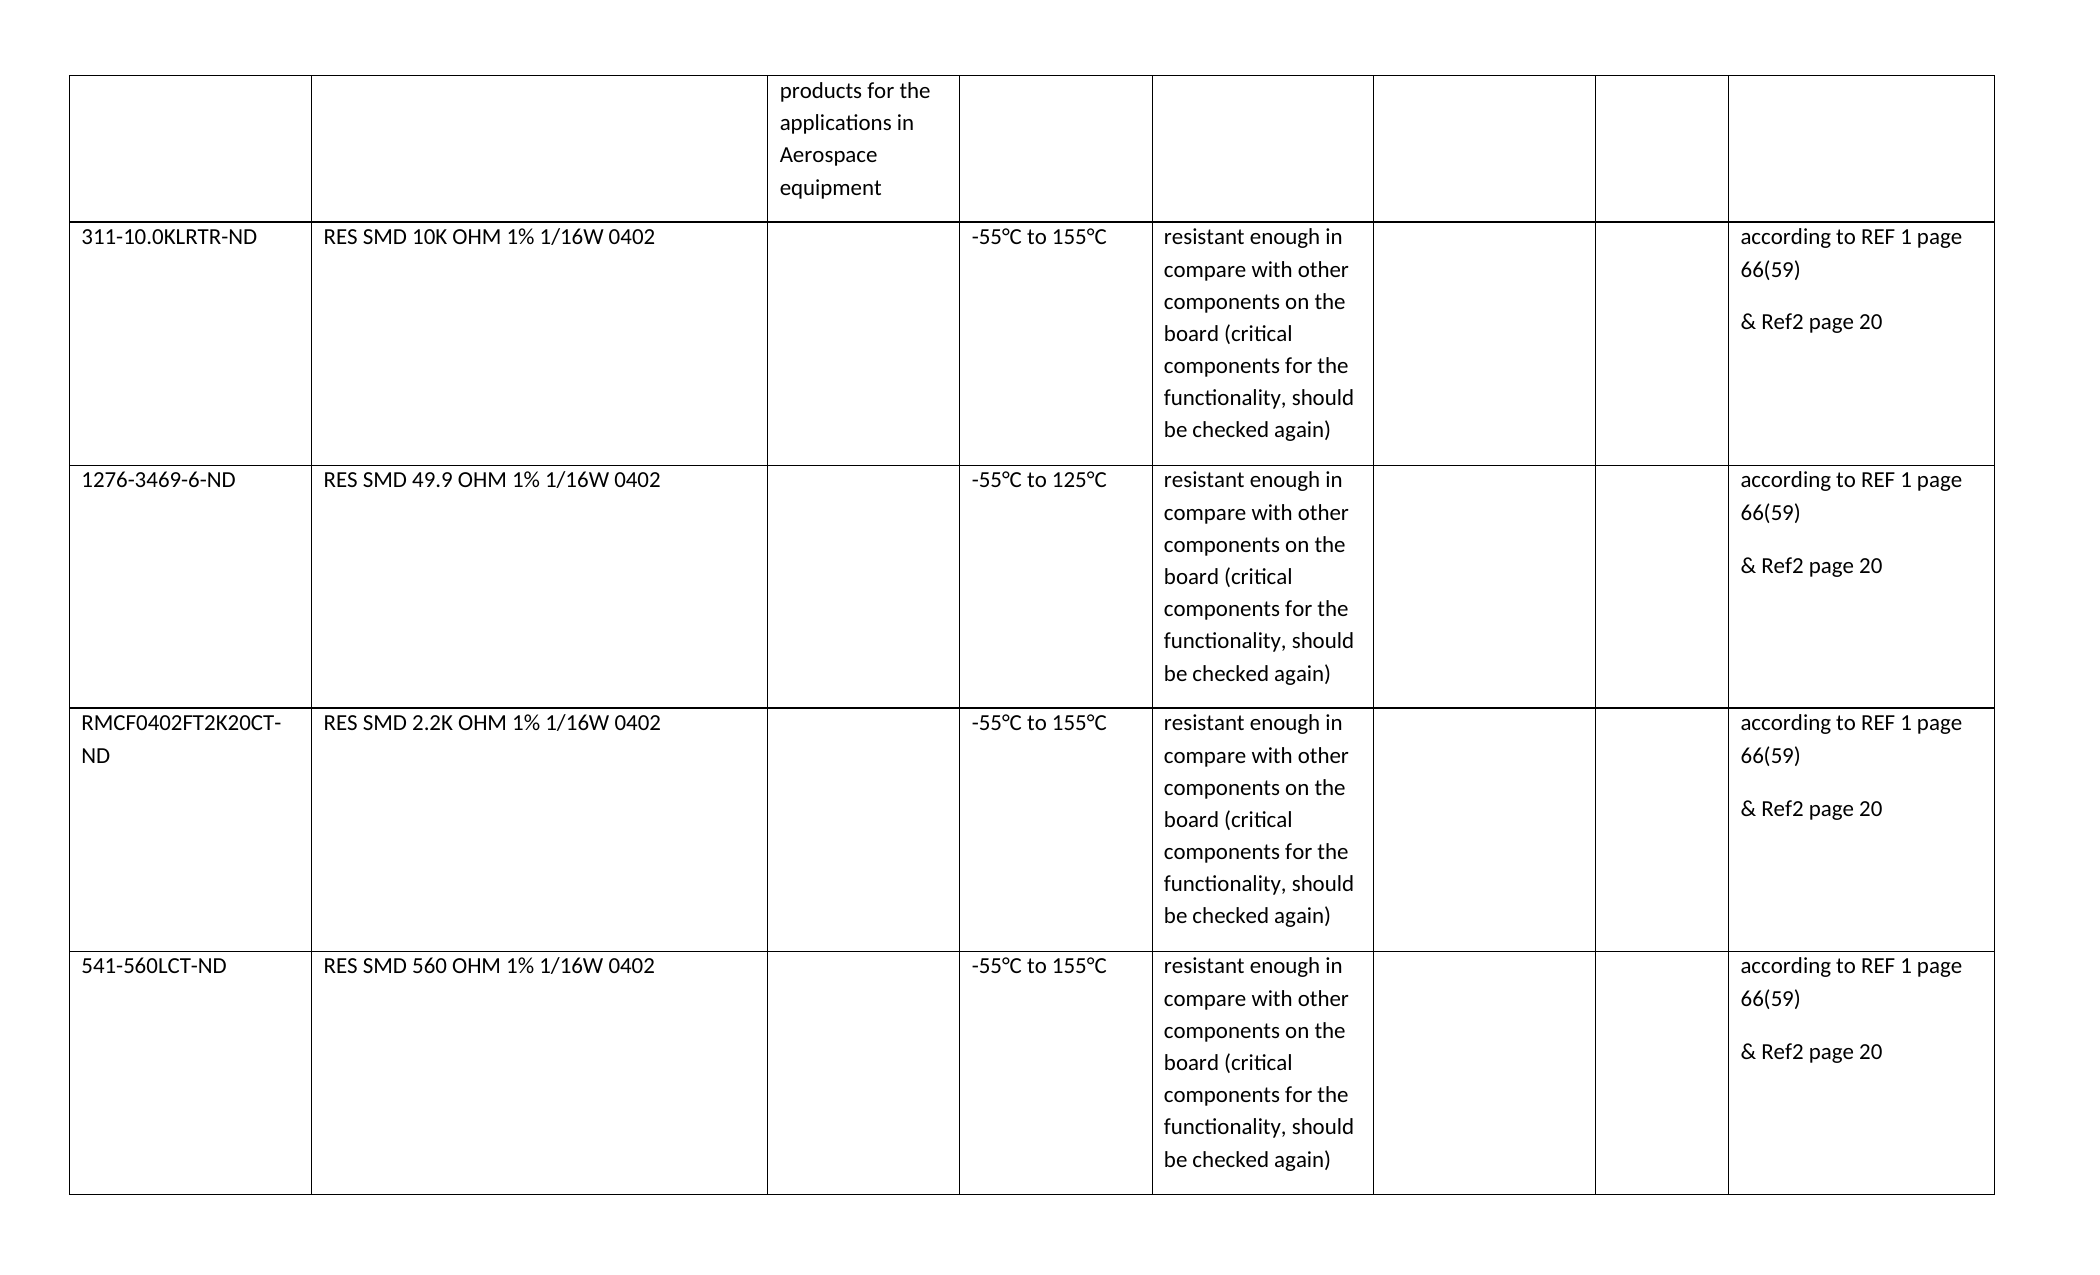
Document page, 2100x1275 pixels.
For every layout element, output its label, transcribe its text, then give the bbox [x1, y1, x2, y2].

table_cell according to REF 1 page 66(59) & Ref2 page 20 [1729, 952, 1994, 1193]
table_cell [768, 952, 959, 1193]
table_cell [1729, 76, 1994, 221]
table_cell -55°C to 155°C [960, 709, 1152, 951]
table_cell -55°C to 155°C [960, 223, 1152, 464]
table_cell [768, 709, 959, 951]
table_cell 541-560LCT-ND [70, 952, 311, 1193]
table_cell [1374, 709, 1595, 951]
table_cell 1276-3469-6-ND [70, 466, 311, 707]
table_cell RES SMD 49.9 OHM 1% 1/16W 0402 [312, 466, 767, 707]
table_cell products for the applications in Aerospace equipment [768, 76, 959, 221]
table_cell [1374, 952, 1595, 1193]
table_cell RES SMD 10K OHM 1% 1/16W 0402 [312, 223, 767, 464]
table_cell resistant enough in compare with other components on the board (critical components for the functionality, should be checked again) [1153, 952, 1373, 1193]
table_cell [768, 466, 959, 707]
table_cell according to REF 1 page 66(59) & Ref2 page 20 [1729, 223, 1994, 464]
table_cell -55°C to 155°C [960, 952, 1152, 1193]
table_cell RMCF0402FT2K20CT-ND [70, 709, 311, 951]
table_cell resistant enough in compare with other components on the board (critical components for the functionality, should be checked again) [1153, 223, 1373, 464]
table_cell [1596, 709, 1728, 951]
table_cell [70, 76, 311, 221]
table_cell [1596, 76, 1728, 221]
table_cell [960, 76, 1152, 221]
table_cell according to REF 1 page 66(59) & Ref2 page 20 [1729, 709, 1994, 951]
table_cell [1153, 76, 1373, 221]
table_cell according to REF 1 page 66(59) & Ref2 page 20 [1729, 466, 1994, 707]
table_cell [768, 223, 959, 464]
table_cell [1596, 223, 1728, 464]
table_cell [1374, 466, 1595, 707]
table_cell [1374, 223, 1595, 464]
table_cell resistant enough in compare with other components on the board (critical components for the functionality, should be checked again) [1153, 466, 1373, 707]
table_cell [1596, 952, 1728, 1193]
table_cell RES SMD 560 OHM 1% 1/16W 0402 [312, 952, 767, 1193]
table_cell RES SMD 2.2K OHM 1% 1/16W 0402 [312, 709, 767, 951]
table_cell [312, 76, 767, 221]
table_cell resistant enough in compare with other components on the board (critical components for the functionality, should be checked again) [1153, 709, 1373, 951]
table_cell [1596, 466, 1728, 707]
table_cell -55°C to 125°C [960, 466, 1152, 707]
table_cell 311-10.0KLRTR-ND [70, 223, 311, 464]
table_cell [1374, 76, 1595, 221]
